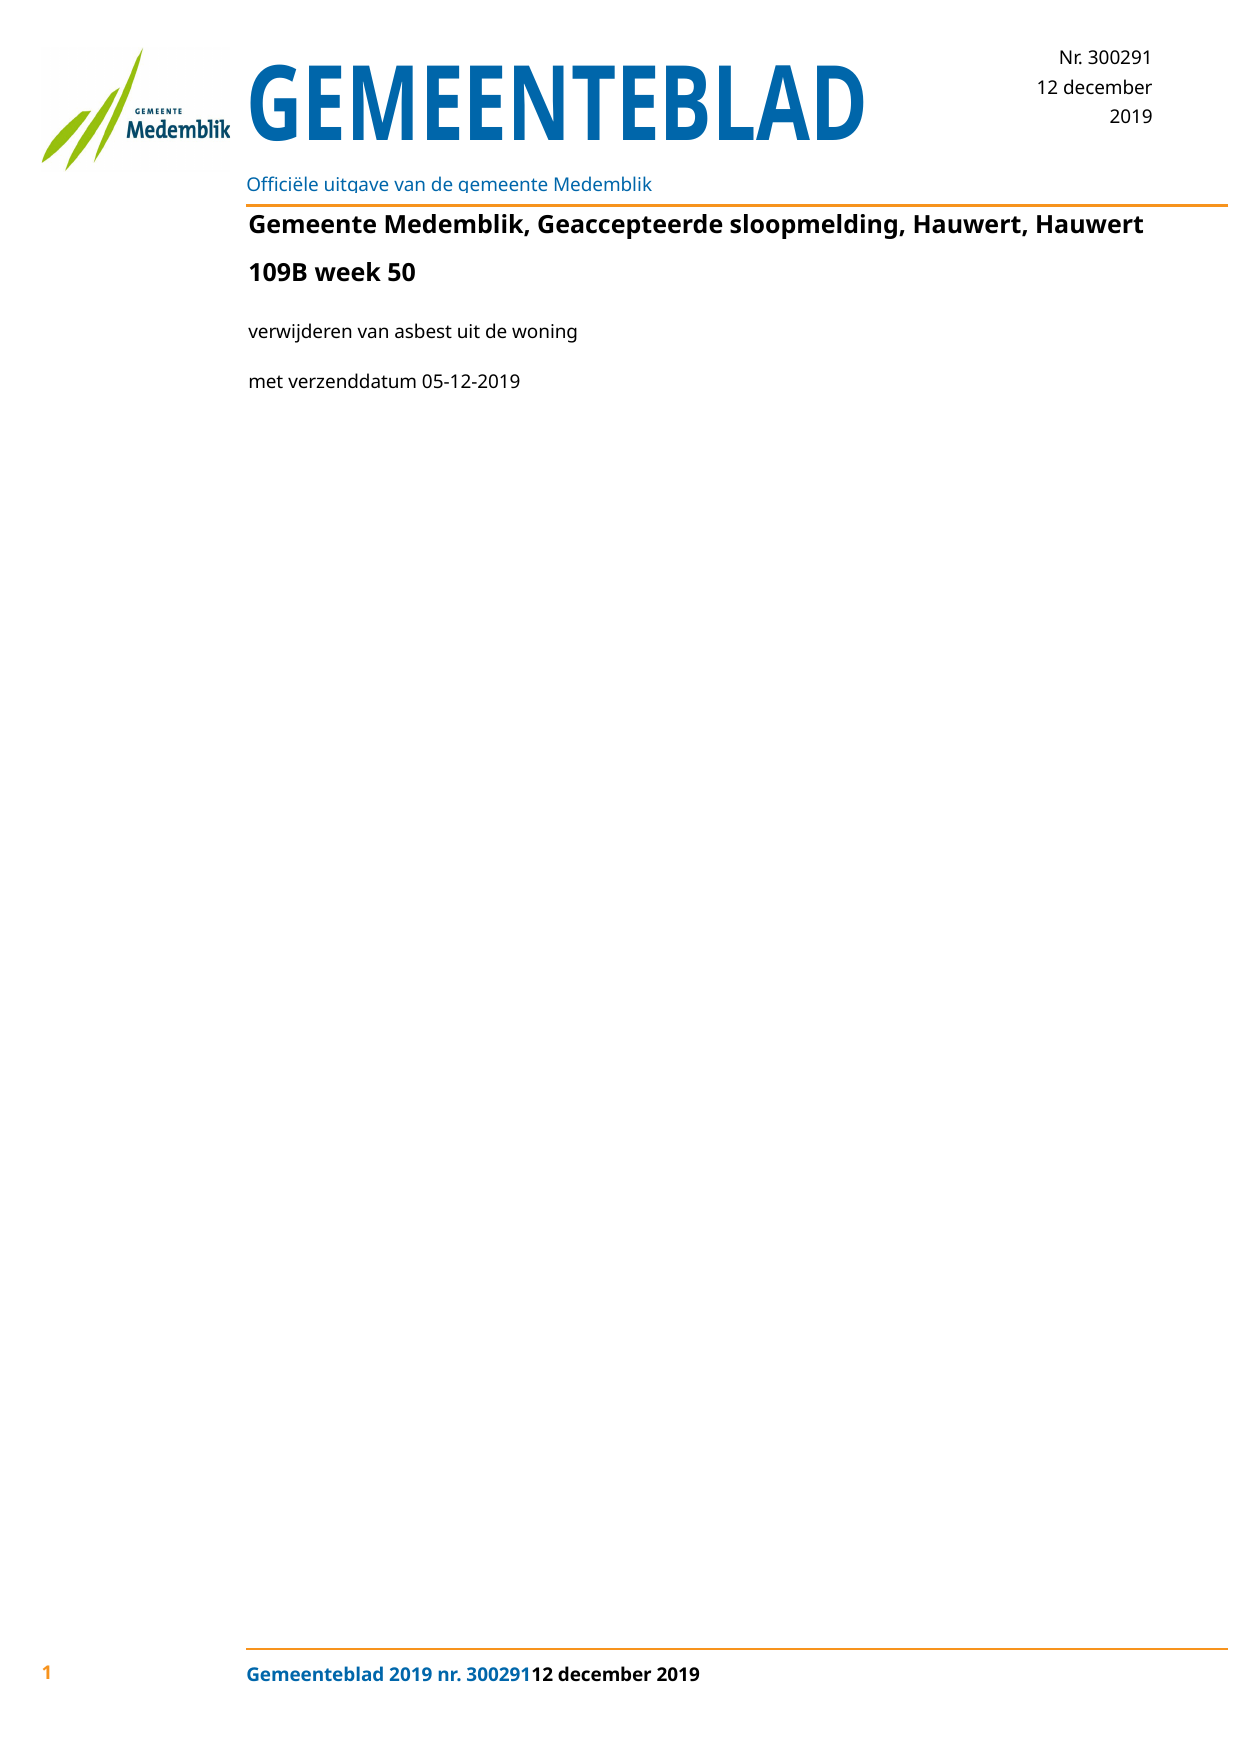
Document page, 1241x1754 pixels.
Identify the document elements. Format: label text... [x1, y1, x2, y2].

text Gemeente Medemblik, Geaccepteerde sloopmelding, Hauwert, Hauwert 109B week 50 [248, 207, 1152, 288]
text met verzenddatum 05-12-2019 [248, 368, 1152, 394]
picture [41, 47, 231, 172]
text verwijderen van asbest uit de woning [248, 318, 1152, 344]
